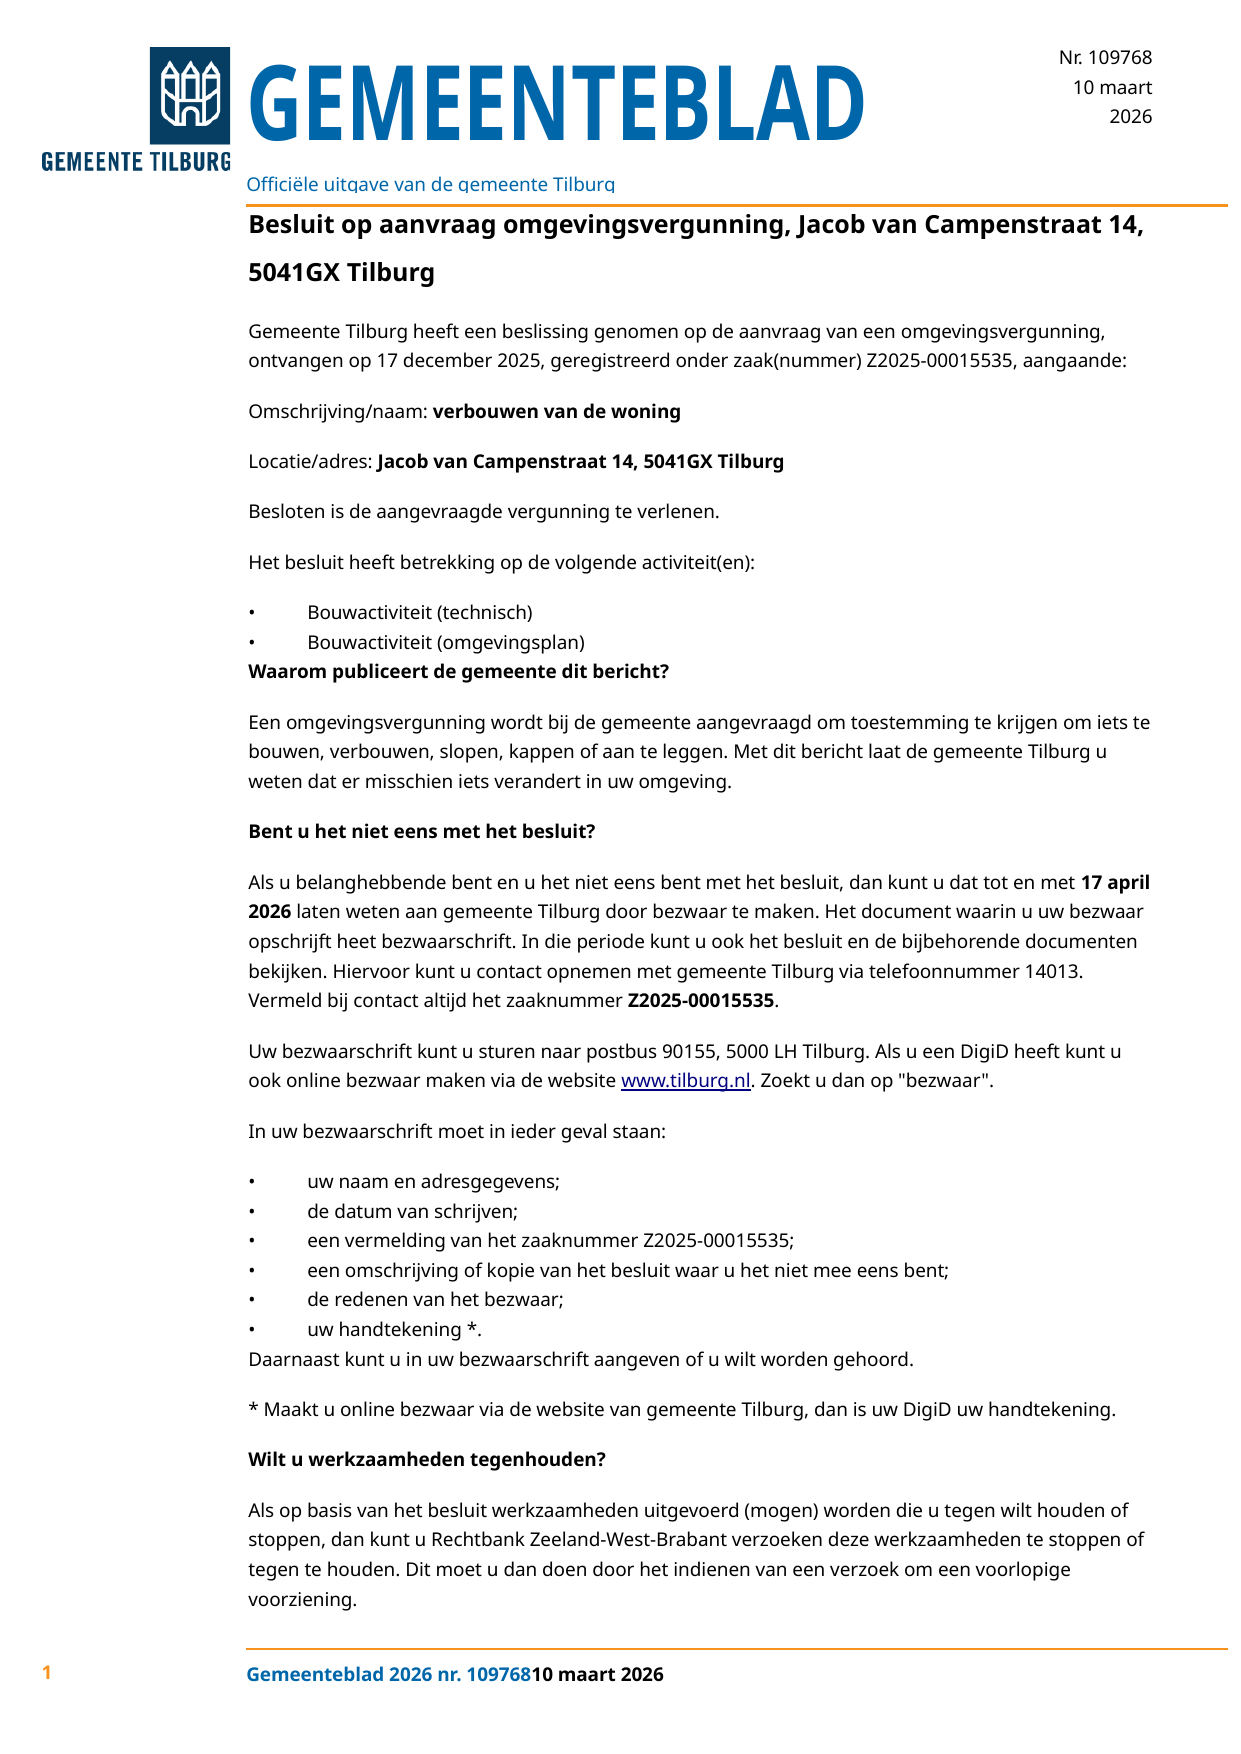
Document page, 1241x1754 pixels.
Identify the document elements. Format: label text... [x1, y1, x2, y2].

text Als u belanghebbende bent en u het niet eens bent met het besluit, dan kunt u dat tot en met 17 april 2026 laten weten aan gemeente Tilburg door bezwaar te maken. Het document waarin u uw bezwaar opschrijft heet bezwaarschrift. In die periode kunt u ook het besluit en de bijbehorende documenten bekijken. Hiervoor kunt u contact opnemen met gemeente Tilburg via telefoonnummer 14013. Vermeld bij contact altijd het zaaknummer Z2025-00015535. [248, 869, 1152, 1013]
text Omschrijving/naam: verbouwen van de woning [248, 398, 1152, 424]
picture [41, 47, 231, 172]
list de redenen van het bezwaar; [248, 1287, 1152, 1312]
list een vermelding van het zaaknummer Z2025-00015535; [248, 1227, 1152, 1253]
list Bouwactiviteit (technisch) [248, 599, 1152, 625]
text Locatie/adres: Jacob van Campenstraat 14, 5041GX Tilburg [248, 448, 1152, 474]
list een omschrijving of kopie van het besluit waar u het niet mee eens bent; [248, 1257, 1152, 1283]
text Het besluit heeft betrekking op de volgende activiteit(en): [248, 549, 1152, 575]
text Besluit op aanvraag omgevingsvergunning, Jacob van Campenstraat 14, 5041GX Tilburg [248, 207, 1152, 288]
text Besloten is de aangevraagde vergunning te verlenen. [248, 499, 1152, 524]
text Bent u het niet eens met het besluit? [248, 819, 1152, 844]
text Als op basis van het besluit werkzaamheden uitgevoerd (mogen) worden die u tegen wilt houden of stoppen, dan kunt u Rechtbank Zeeland-West-Brabant verzoeken deze werkzaamheden te stoppen of tegen te houden. Dit moet u dan doen door het indienen van een verzoek om een voorlopige voorziening. [248, 1497, 1152, 1612]
text Daarnaast kunt u in uw bezwaarschrift aangeven of u wilt worden gehoord. [248, 1346, 1152, 1372]
list de datum van schrijven; [248, 1198, 1152, 1224]
text Wilt u werkzaamheden tegenhouden? [248, 1447, 1152, 1472]
list uw handtekening *. [248, 1316, 1152, 1342]
text In uw bezwaarschrift moet in ieder geval staan: [248, 1118, 1152, 1144]
text Waarom publiceert de gemeente dit bericht? [248, 659, 1152, 684]
text Uw bezwaarschrift kunt u sturen naar postbus 90155, 5000 LH Tilburg. Als u een DigiD heeft kunt u ook online bezwaar maken via de website www.tilburg.nl. Zoekt u dan op "bezwaar". [248, 1038, 1152, 1093]
text * Maakt u online bezwaar via de website van gemeente Tilburg, dan is uw DigiD uw handtekening. [248, 1396, 1152, 1422]
list uw naam en adresgegevens; [248, 1168, 1152, 1194]
list Bouwactiviteit (omgevingsplan) [248, 629, 1152, 655]
text Een omgevingsvergunning wordt bij de gemeente aangevraagd om toestemming te krijgen om iets te bouwen, verbouwen, slopen, kappen of aan te leggen. Met dit bericht laat de gemeente Tilburg u weten dat er misschien iets verandert in uw omgeving. [248, 709, 1152, 794]
text Gemeente Tilburg heeft een beslissing genomen op de aanvraag van een omgevingsvergunning, ontvangen op 17 december 2025, geregistreerd onder zaak(nummer) Z2025-00015535, aangaande: [248, 318, 1152, 373]
